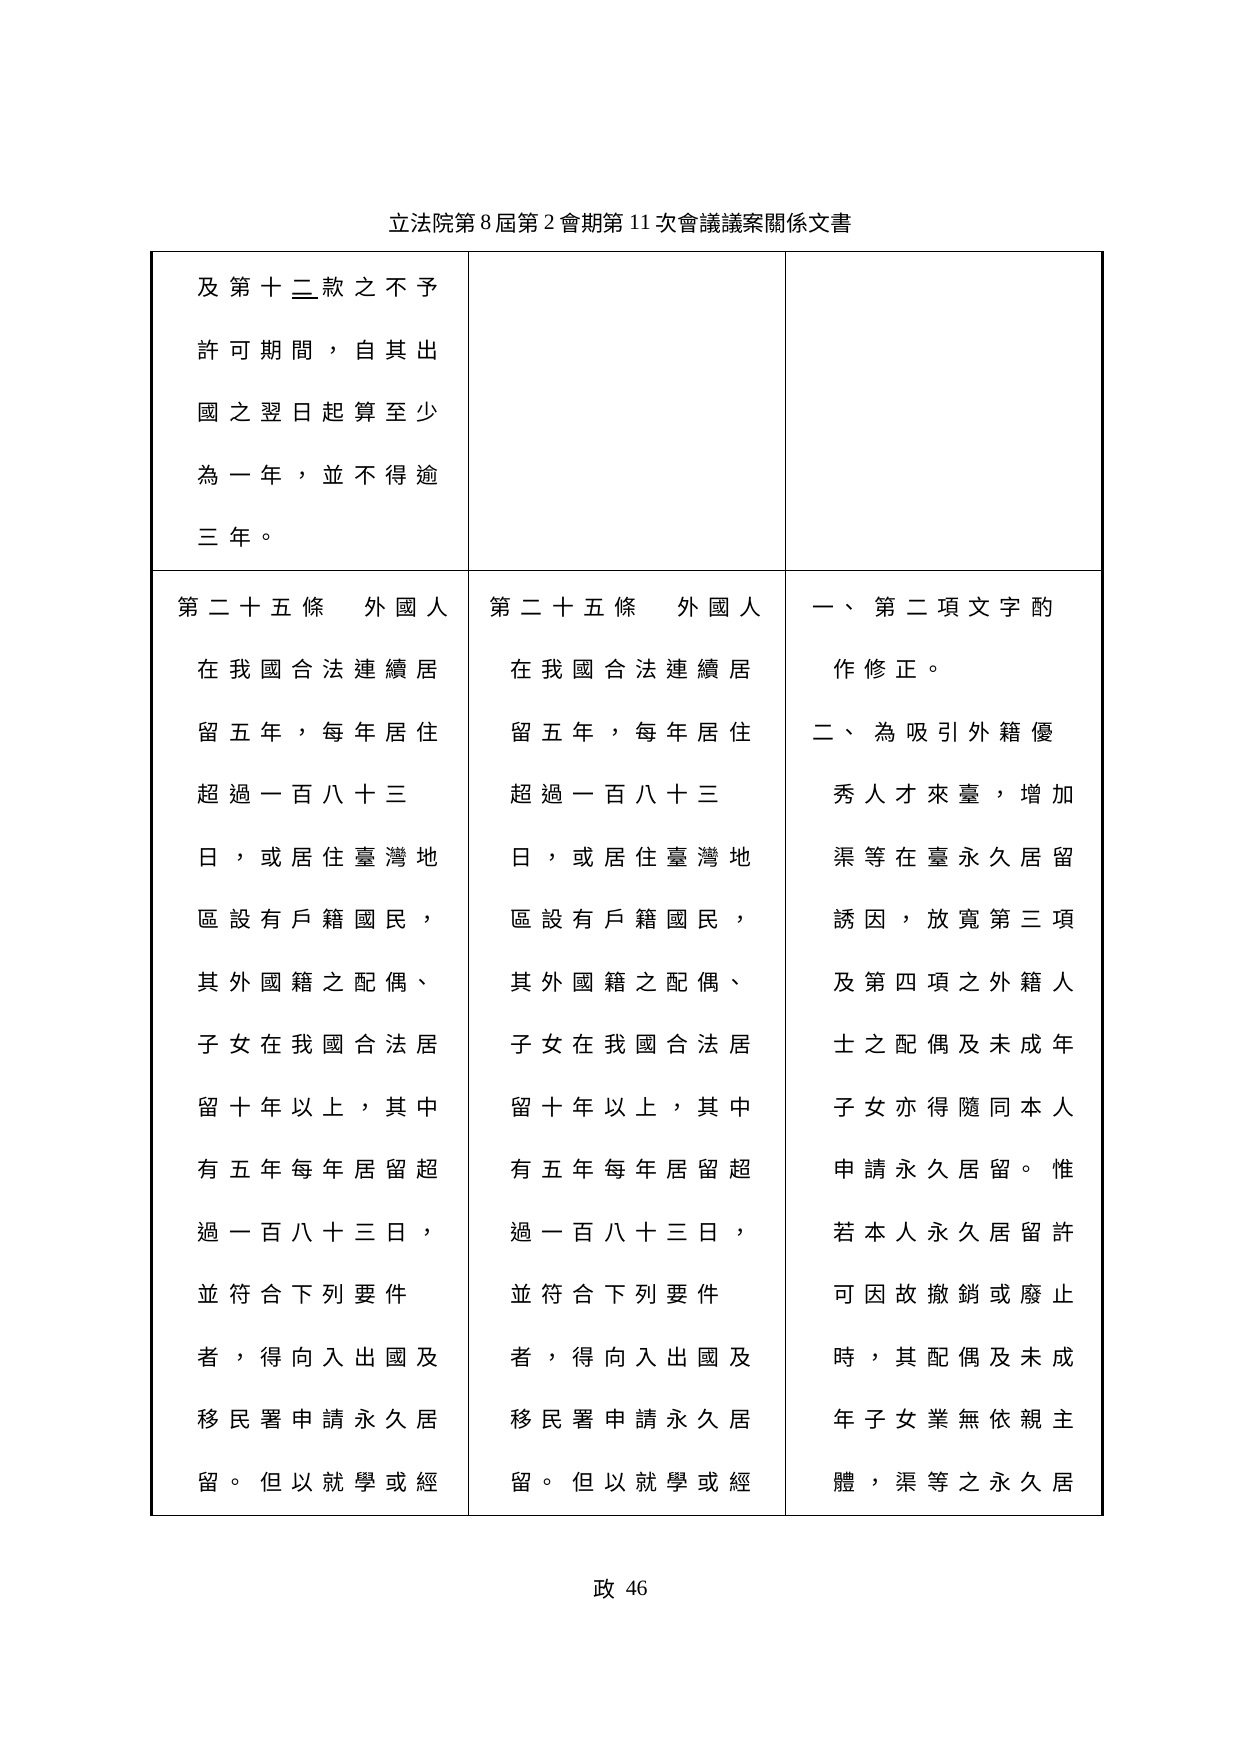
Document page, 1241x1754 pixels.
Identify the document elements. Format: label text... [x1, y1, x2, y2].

table_cell 及第十二款之不予許可期間，自其出國之翌日起算至少為一年，並不得逾三年。 [153, 252, 468, 570]
table_cell 第二十五條 外國人在我國合法連續居留五年，每年居住超過一百八十三日，或居住臺灣地區設有戶籍國民，其外國籍之配偶、子女在我國合法居留十年以上，其中有五年每年居留超過一百八十三日，並符合下列要件者，得向入出國及移民署申請永久居留。但以就學或經 [469, 571, 785, 1514]
table_cell [469, 252, 785, 570]
table_cell [786, 252, 1101, 570]
table_cell 第二十五條 外國人在我國合法連續居留五年，每年居住超過一百八十三日，或居住臺灣地區設有戶籍國民，其外國籍之配偶、子女在我國合法居留十年以上，其中有五年每年居留超過一百八十三日，並符合下列要件者，得向入出國及移民署申請永久居留。但以就學或經 [153, 571, 468, 1514]
table_cell 一、第二項文字酌作修正。 二、為吸引外籍優秀人才來臺，增加渠等在臺永久居留誘因，放寬第三項及第四項之外籍人士之配偶及未成年子女亦得隨同本人申請永久居留。惟若本人永久居留許可因故撤銷或廢止時，其配偶及未成年子女業無依親主體，渠等之永久居 [786, 571, 1101, 1514]
